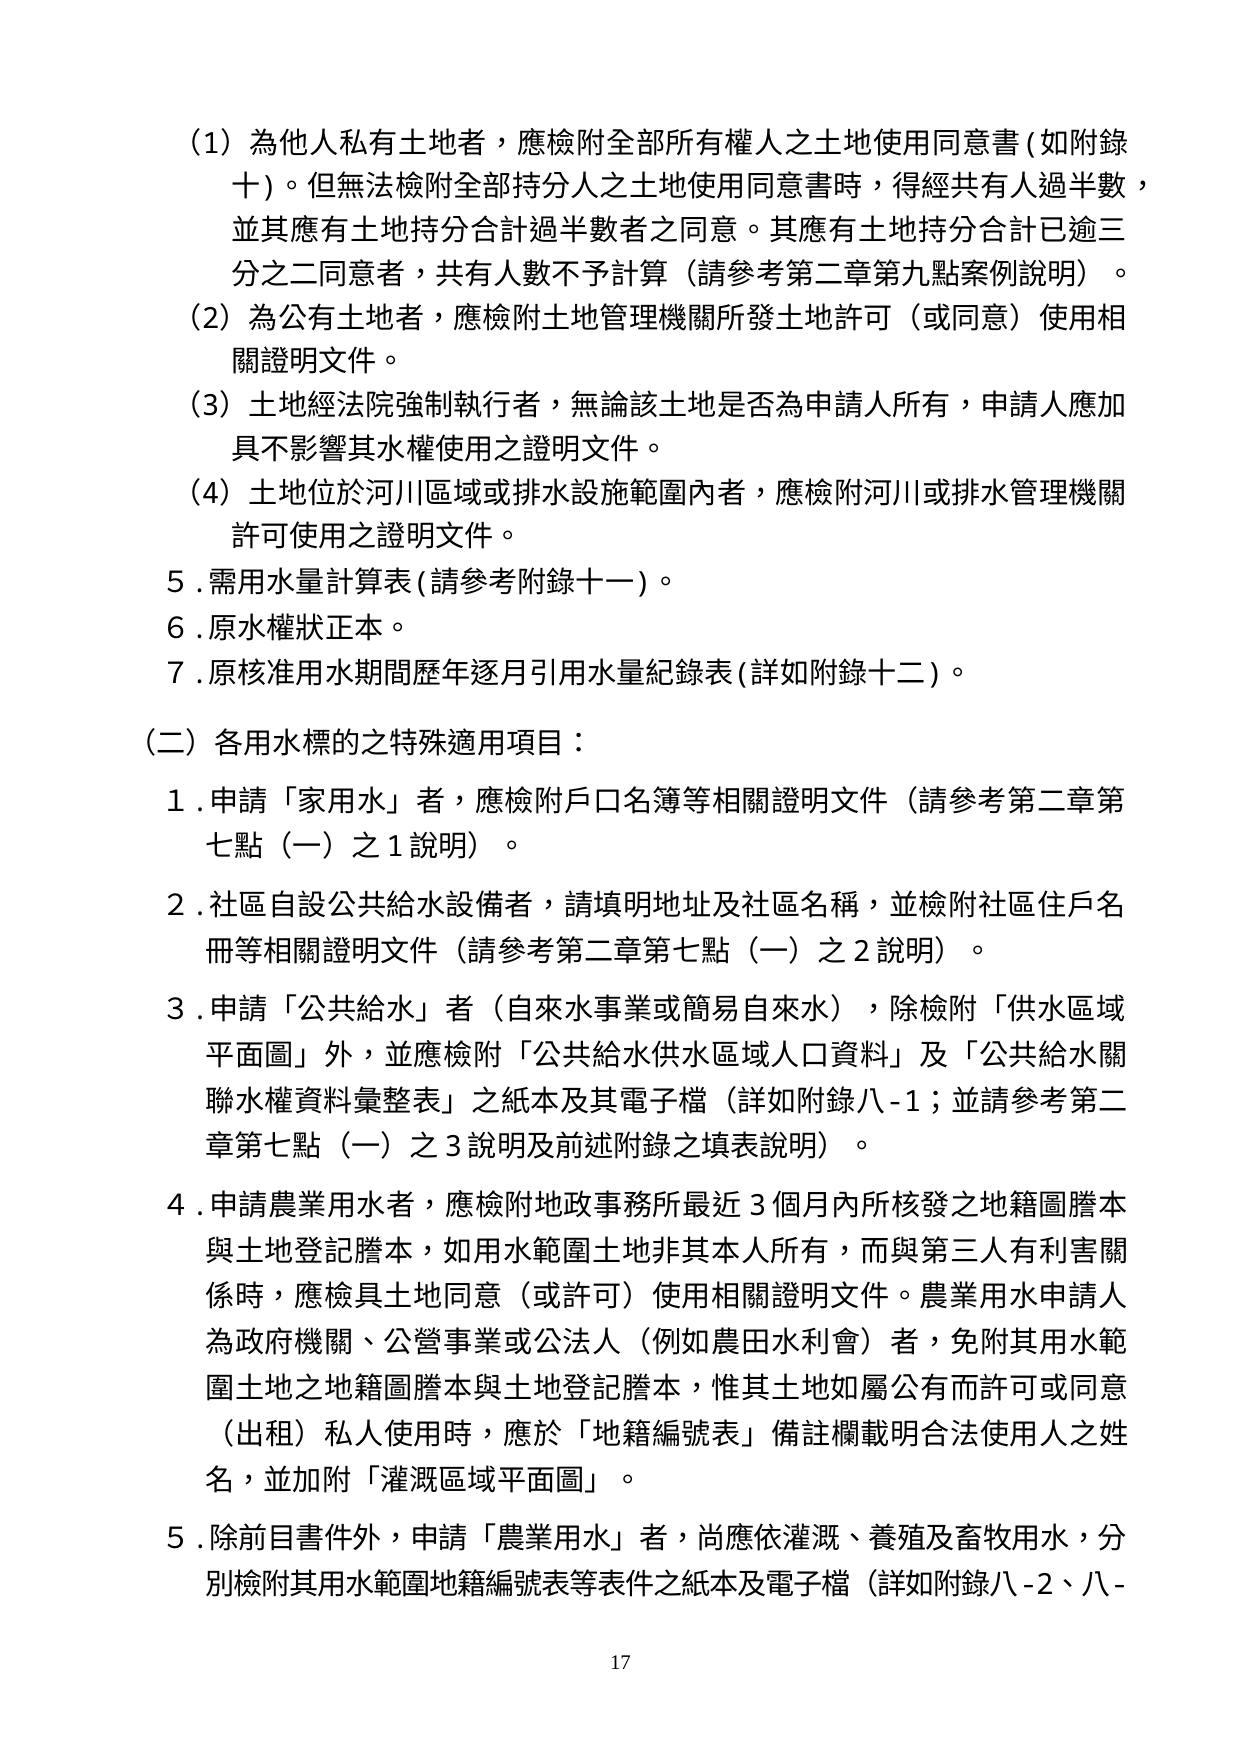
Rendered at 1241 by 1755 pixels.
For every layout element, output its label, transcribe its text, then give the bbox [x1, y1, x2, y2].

text ６.原水權狀正本。 [161, 601, 1128, 647]
text （4）土地位於河川區域或排水設施範圍內者，應檢附河川或排水管理機關許可使用之證明文件。 [172, 468, 1128, 556]
text ５.除前目書件外，申請「農業用水」者，尚應依灌溉、養殖及畜牧用水，分別檢附其用水範圍地籍編號表等表件之紙本及電子檔（詳如附錄八-2、八- [161, 1512, 1128, 1603]
text （2）為公有土地者，應檢附土地管理機關所發土地許可（或同意）使用相關證明文件。 [172, 293, 1128, 381]
text （1）為他人私有土地者，應檢附全部所有權人之土地使用同意書(如附錄十)。但無法檢附全部持分人之土地使用同意書時，得經共有人過半數，並其應有土地持分合計過半數者之同意。其應有土地持分合計已逾三分之二同意者，共有人數不予計算（請參考第二章第九點案例說明）。 [172, 118, 1128, 293]
text ２.社區自設公共給水設備者，請填明地址及社區名稱，並檢附社區住戶名冊等相關證明文件（請參考第二章第七點（一）之2說明）。 [161, 878, 1128, 970]
text （二）各用水標的之特殊適用項目： [112, 718, 1128, 762]
text （3）土地經法院強制執行者，無論該土地是否為申請人所有，申請人應加具不影響其水權使用之證明文件。 [172, 381, 1128, 468]
text ７.原核准用水期間歷年逐月引用水量紀錄表(詳如附錄十二)。 [161, 647, 1128, 693]
text ４.申請農業用水者，應檢附地政事務所最近3個月內所核發之地籍圖謄本與土地登記謄本，如用水範圍土地非其本人所有，而與第三人有利害關係時，應檢具土地同意（或許可）使用相關證明文件。農業用水申請人為政府機關、公營事業或公法人（例如農田水利會）者，免附其用水範圍土地之地籍圖謄本與土地登記謄本，惟其土地如屬公有而許可或同意（出租）私人使用時，應於「地籍編號表」備註欄載明合法使用人之姓名，並加附「灌溉區域平面圖」。 [161, 1178, 1128, 1499]
text １.申請「家用水」者，應檢附戶口名簿等相關證明文件（請參考第二章第七點（一）之1說明）。 [161, 774, 1128, 866]
text ５.需用水量計算表(請參考附錄十一)。 [161, 556, 1128, 601]
text ３.申請「公共給水」者（自來水事業或簡易自來水），除檢附「供水區域平面圖」外，並應檢附「公共給水供水區域人口資料」及「公共給水關聯水權資料彙整表」之紙本及其電子檔（詳如附錄八-1；並請參考第二章第七點（一）之3說明及前述附錄之填表說明）。 [161, 983, 1128, 1166]
